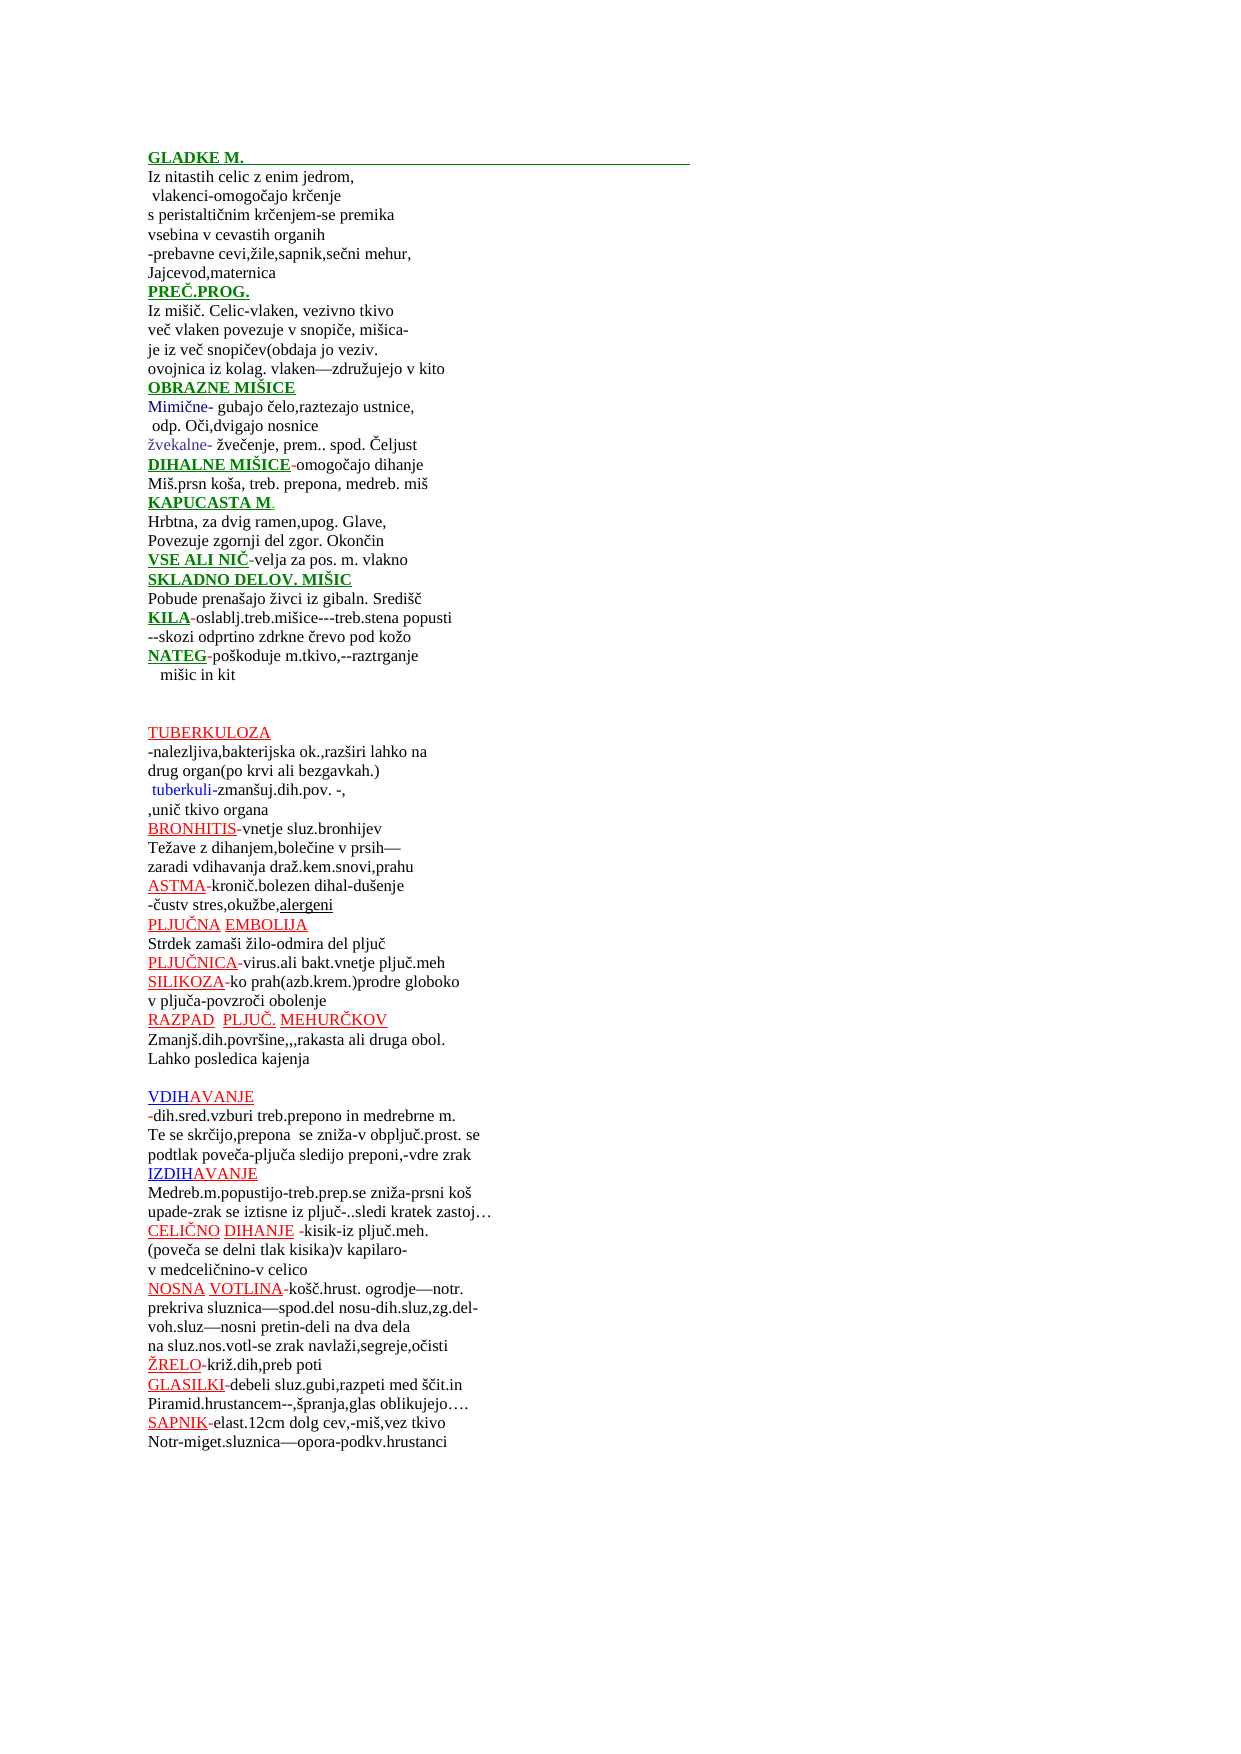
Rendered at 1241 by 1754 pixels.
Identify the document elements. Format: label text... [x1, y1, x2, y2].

text Iz mišič. Celic-vlaken, vezivno tkivo [148, 301, 1093, 320]
text Notr-miget.sluznica—opora-podkv.hrustanci [148, 1432, 1093, 1451]
text upade-zrak se iztisne iz pljuč-..sledi kratek zastoj… [148, 1202, 1093, 1221]
text BRONHITIS-vnetje sluz.bronhijev [148, 818, 1093, 838]
text -prebavne cevi,žile,sapnik,sečni mehur, [148, 243, 1093, 263]
text vlakenci-omogočajo krčenje [148, 186, 1093, 205]
text OBRAZNE MIŠICE [148, 378, 1093, 397]
text vsebina v cevastih organih [148, 224, 1093, 243]
text CELIČNO DIHANJE -kisik-iz pljuč.meh. [148, 1221, 1093, 1240]
text Hrbtna, za dvig ramen,upog. Glave, [148, 512, 1093, 531]
text KILA-oslablj.treb.mišice---treb.stena popusti [148, 608, 1093, 627]
text NATEG-poškoduje m.tkivo,--raztrganje [148, 646, 1093, 665]
text -dih.sred.vzburi treb.prepono in medrebrne m. [148, 1106, 1093, 1125]
text (poveča se delni tlak kisika)v kapilaro- [148, 1240, 1093, 1259]
text VDIHAVANJE [148, 1087, 1093, 1106]
text mišic in kit [148, 665, 1093, 684]
text RAZPAD PLJUČ. MEHURČKOV [148, 1010, 1093, 1029]
text IZDIHAVANJE [148, 1163, 1093, 1183]
text ,unič tkivo organa [148, 799, 1093, 818]
text v pljuča-povzroči obolenje [148, 991, 1093, 1010]
text Lahko posledica kajenja [148, 1048, 1093, 1068]
text Iz nitastih celic z enim jedrom, [148, 167, 1093, 186]
text Strdek zamaši žilo-odmira del pljuč [148, 933, 1093, 953]
text podtlak poveča-pljuča sledijo preponi,-vdre zrak [148, 1144, 1093, 1163]
text prekriva sluznica—spod.del nosu-dih.sluz,zg.del- [148, 1298, 1093, 1317]
text Piramid.hrustancem--,špranja,glas oblikujejo…. [148, 1393, 1093, 1413]
text -nalezljiva,bakterijska ok.,razširi lahko na [148, 742, 1093, 761]
text Mimične- gubajo čelo,raztezajo ustnice, [148, 397, 1093, 416]
text SKLADNO DELOV. MIŠIC [148, 569, 1093, 588]
text več vlaken povezuje v snopiče, mišica- [148, 320, 1093, 339]
text Te se skrčijo,prepona se zniža-v obpljuč.prost. se [148, 1125, 1093, 1144]
text DIHALNE MIŠICE-omogočajo dihanje [148, 454, 1093, 473]
text ovojnica iz kolag. vlaken—združujejo v kito [148, 358, 1093, 378]
text Pobude prenašajo živci iz gibaln. Središč [148, 588, 1093, 608]
text tuberkuli-zmanšuj.dih.pov. -, [148, 780, 1093, 799]
text PLJUČNICA-virus.ali bakt.vnetje pljuč.meh [148, 953, 1093, 972]
text PREČ.PROG. [148, 282, 1093, 301]
text je iz več snopičev(obdaja jo veziv. [148, 339, 1093, 358]
text --skozi odprtino zdrkne črevo pod kožo [148, 627, 1093, 646]
text Zmanjš.dih.površine,,,rakasta ali druga obol. [148, 1029, 1093, 1048]
text voh.sluz—nosni pretin-deli na dva dela [148, 1317, 1093, 1336]
text drug organ(po krvi ali bezgavkah.) [148, 761, 1093, 780]
text GLASILKI-debeli sluz.gubi,razpeti med ščit.in [148, 1374, 1093, 1393]
text v medceličnino-v celico [148, 1259, 1093, 1278]
text odp. Oči,dvigajo nosnice [148, 416, 1093, 435]
text ASTMA-kronič.bolezen dihal-dušenje [148, 876, 1093, 895]
text SAPNIK-elast.12cm dolg cev,-miš,vez tkivo [148, 1413, 1093, 1432]
text Težave z dihanjem,bolečine v prsih— [148, 838, 1093, 857]
text GLADKE M. [148, 148, 1093, 167]
text Jajcevod,maternica [148, 263, 1093, 282]
text SILIKOZA-ko prah(azb.krem.)prodre globoko [148, 972, 1093, 991]
text zaradi vdihavanja draž.kem.snovi,prahu [148, 857, 1093, 876]
text Medreb.m.popustijo-treb.prep.se zniža-prsni koš [148, 1183, 1093, 1202]
text Miš.prsn koša, treb. prepona, medreb. miš [148, 473, 1093, 493]
text VSE ALI NIČ-velja za pos. m. vlakno [148, 550, 1093, 569]
text žvekalne- žvečenje, prem.. spod. Čeljust [148, 435, 1093, 454]
text s peristaltičnim krčenjem-se premika [148, 205, 1093, 224]
text ŽRELO-križ.dih,preb poti [148, 1355, 1093, 1374]
text na sluz.nos.votl-se zrak navlaži,segreje,očisti [148, 1336, 1093, 1355]
text NOSNA VOTLINA-košč.hrust. ogrodje—notr. [148, 1278, 1093, 1298]
text -čustv stres,okužbe,alergeni [148, 895, 1093, 914]
text PLJUČNA EMBOLIJA [148, 914, 1093, 933]
text TUBERKULOZA [148, 723, 1093, 742]
text KAPUCASTA M. [148, 493, 1093, 512]
text Povezuje zgornji del zgor. Okončin [148, 531, 1093, 550]
